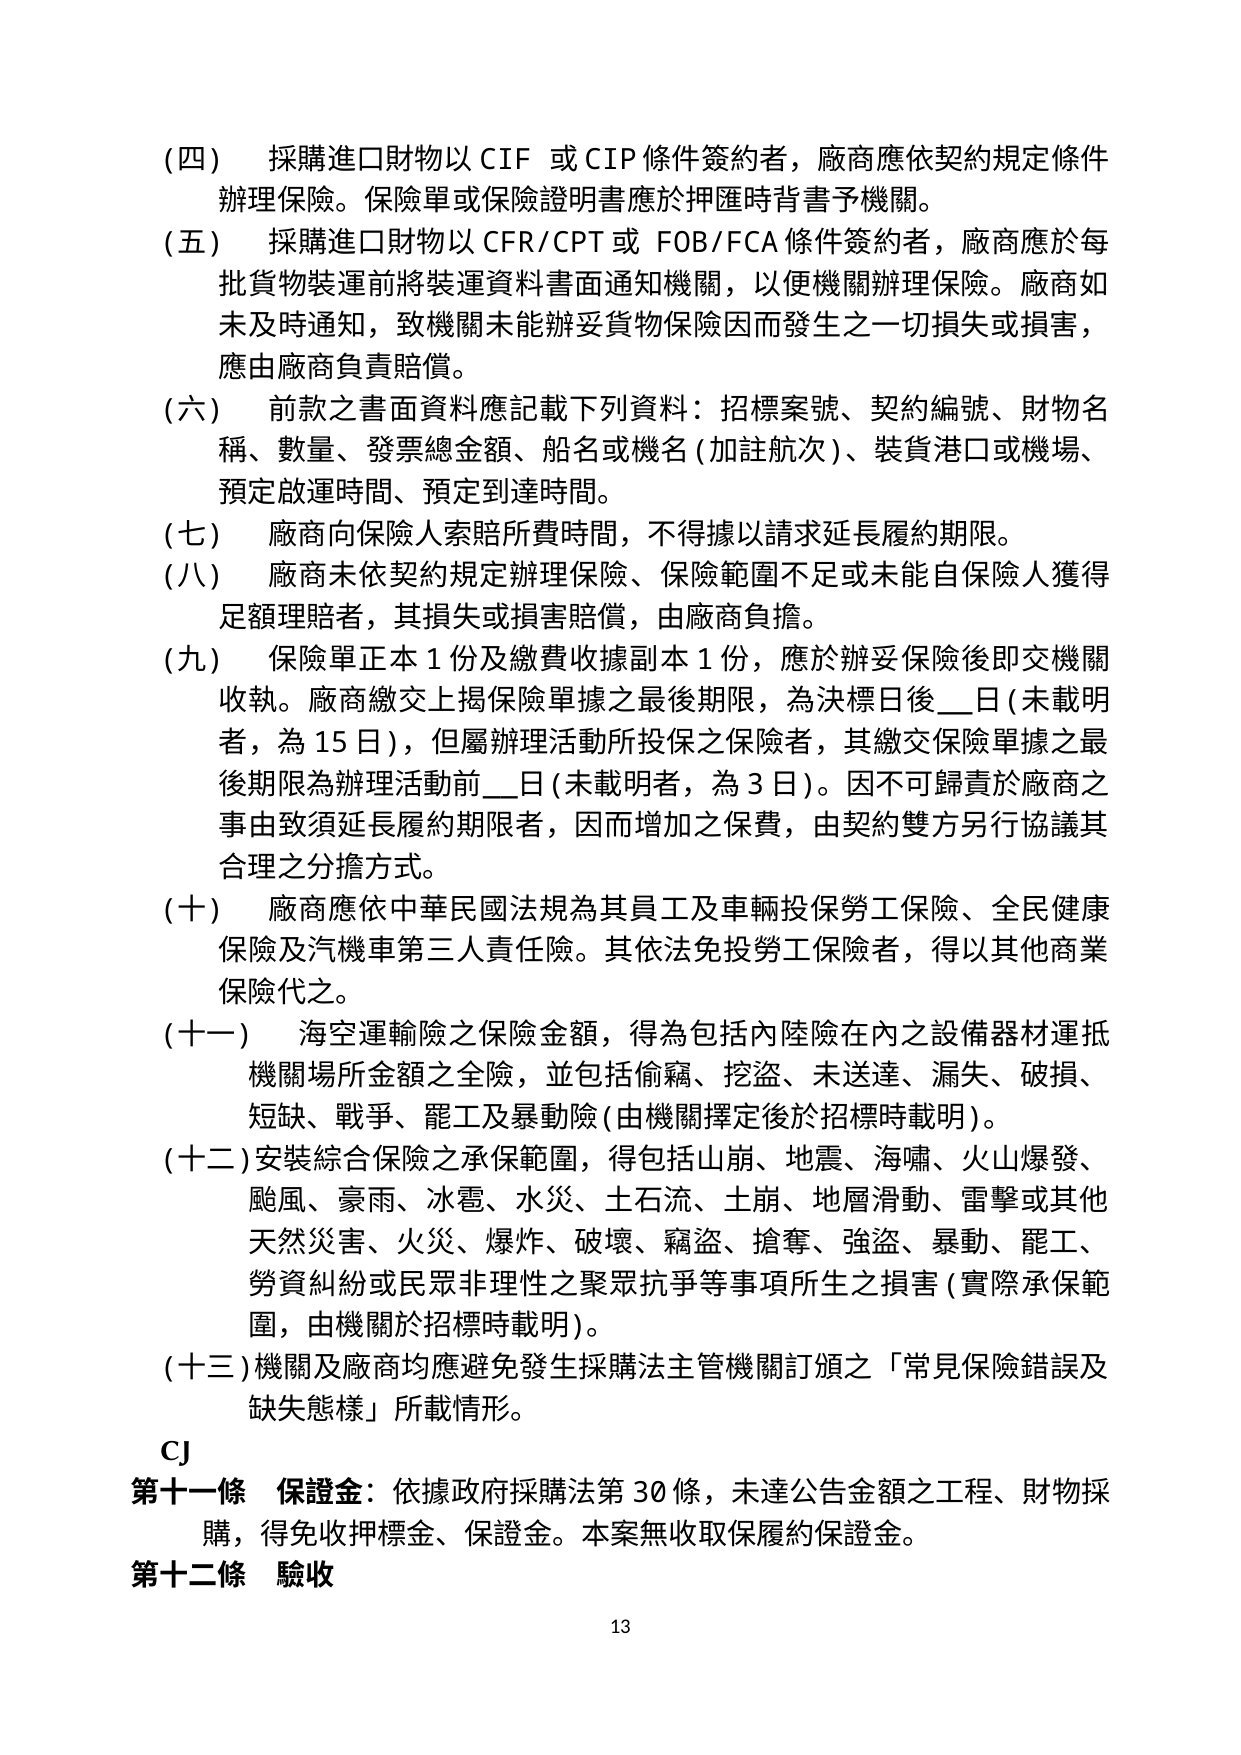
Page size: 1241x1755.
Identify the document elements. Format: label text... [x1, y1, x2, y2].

text (六) 前款之書面資料應記載下列資料：招標案號、契約編號、財物名稱、數量、發票總金額、船名或機名(加註航次)、裝貨港口或機場、預定啟運時間、預定到達時間。 [159, 386, 1110, 511]
text  [159, 1427, 1110, 1469]
text (七) 廠商向保險人索賠所費時間，不得據以請求延長履約期限。 [159, 511, 1110, 552]
text (四) 採購進口財物以CIF 或CIP條件簽約者，廠商應依契約規定條件辦理保險。保險單或保險證明書應於押匯時背書予機關。 [159, 136, 1110, 219]
text (八) 廠商未依契約規定辦理保險、保險範圍不足或未能自保險人獲得足額理賠者，其損失或損害賠償，由廠商負擔。 [159, 552, 1110, 636]
text (十) 廠商應依中華民國法規為其員工及車輛投保勞工保險、全民健康保險及汽機車第三人責任險。其依法免投勞工保險者，得以其他商業保險代之。 [159, 886, 1110, 1011]
text 第十一條 保證金：依據政府採購法第30條，未達公告金額之工程、財物採購，得免收押標金、保證金。本案無收取保履約保證金。 [130, 1469, 1110, 1552]
text 第十二條 驗收 [130, 1552, 1110, 1594]
text (九) 保險單正本1份及繳費收據副本1份，應於辦妥保險後即交機關收執。廠商繳交上揭保險單據之最後期限，為決標日後__日(未載明者，為15日)，但屬辦理活動所投保之保險者，其繳交保險單據之最後期限為辦理活動前__日(未載明者，為3日)。因不可歸責於廠商之事由致須延長履約期限者，因而增加之保費，由契約雙方另行協議其合理之分擔方式。 [159, 636, 1110, 886]
text (五) 採購進口財物以CFR/CPT或 FOB/FCA條件簽約者，廠商應於每批貨物裝運前將裝運資料書面通知機關，以便機關辦理保險。廠商如未及時通知，致機關未能辦妥貨物保險因而發生之一切損失或損害，應由廠商負責賠償。 [159, 219, 1110, 386]
text (十一) 海空運輸險之保險金額，得為包括內陸險在內之設備器材運抵機關場所金額之全險，並包括偷竊、挖盜、未送達、漏失、破損、短缺、戰爭、罷工及暴動險(由機關擇定後於招標時載明)。 [159, 1011, 1110, 1136]
text (十二)安裝綜合保險之承保範圍，得包括山崩、地震、海嘯、火山爆發、颱風、豪雨、冰雹、水災、土石流、土崩、地層滑動、雷擊或其他天然災害、火災、爆炸、破壞、竊盜、搶奪、強盜、暴動、罷工、勞資糾紛或民眾非理性之聚眾抗爭等事項所生之損害(實際承保範圍，由機關於招標時載明)。 [159, 1136, 1110, 1344]
text (十三)機關及廠商均應避免發生採購法主管機關訂頒之「常見保險錯誤及缺失態樣」所載情形。 [159, 1344, 1110, 1427]
